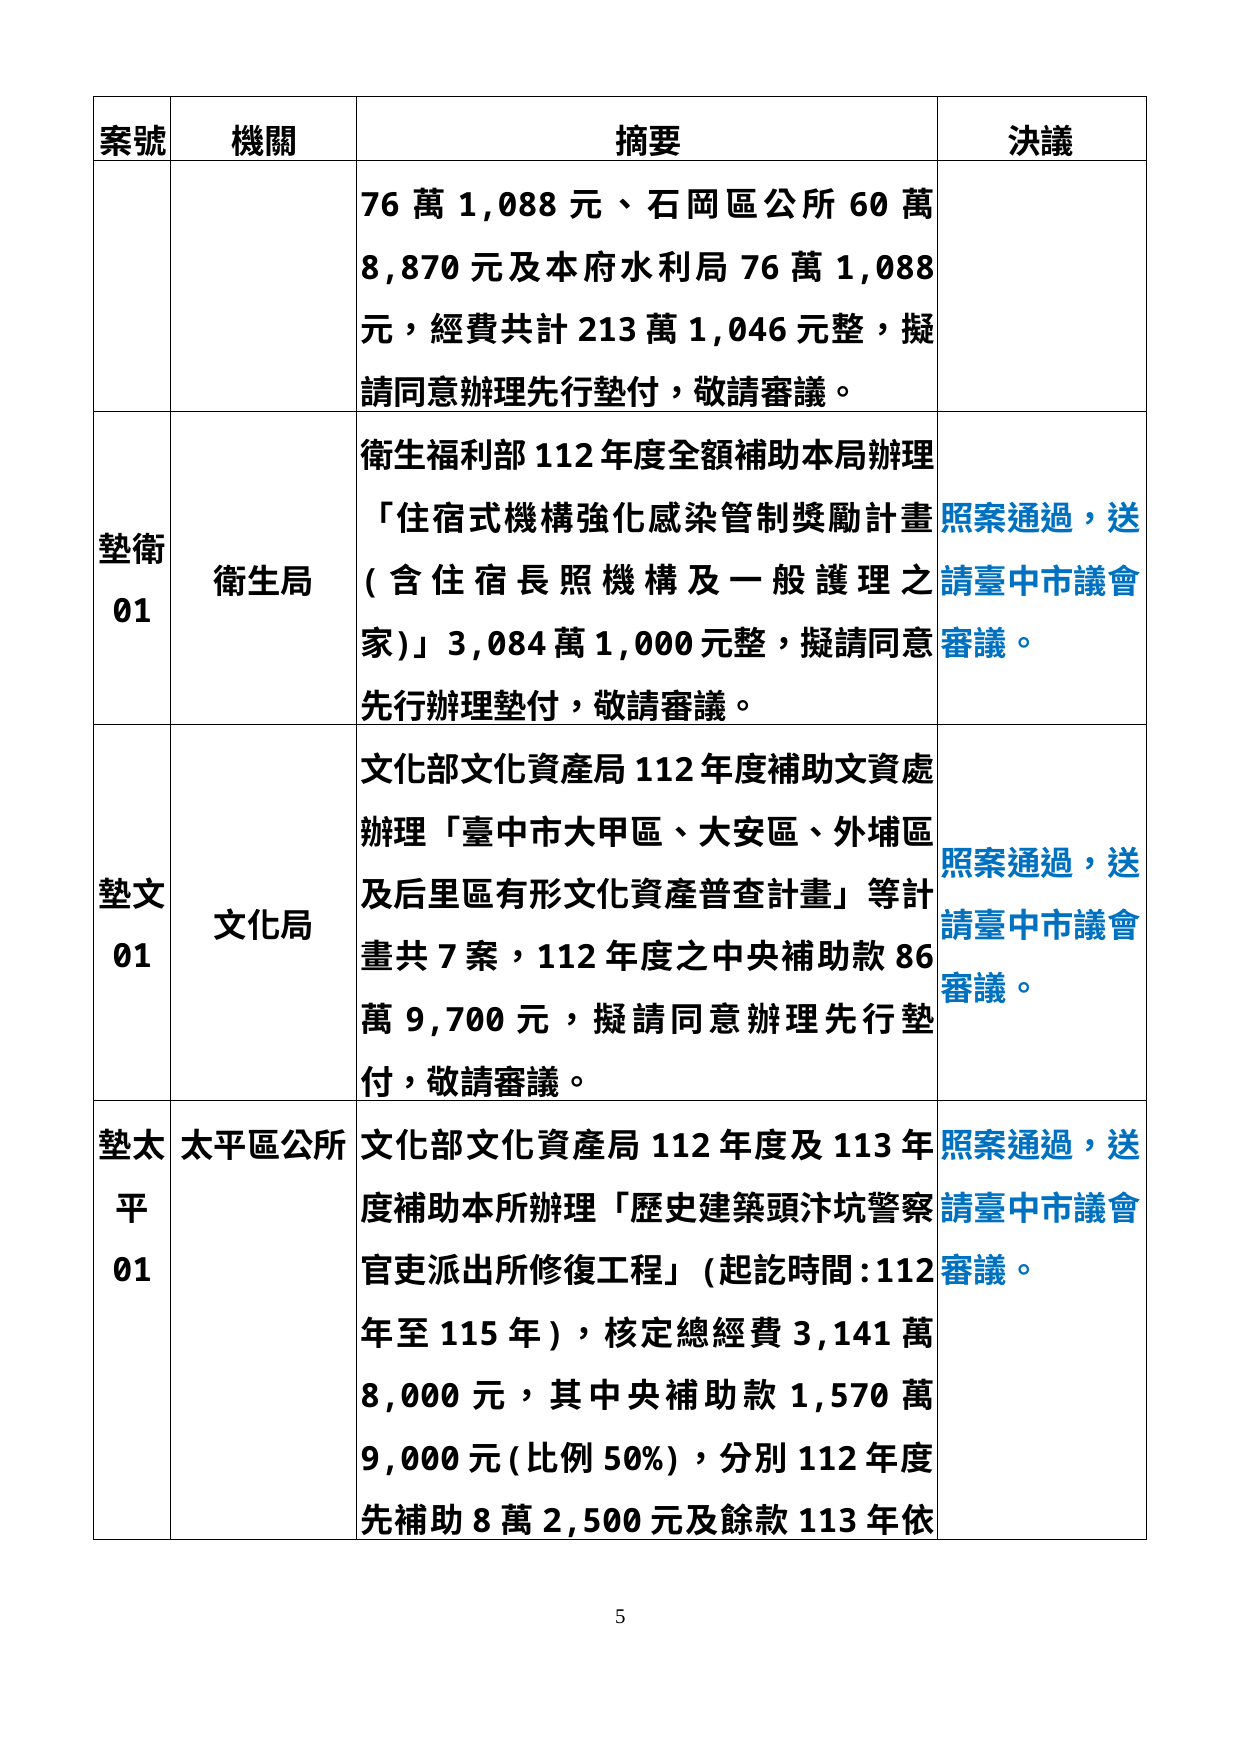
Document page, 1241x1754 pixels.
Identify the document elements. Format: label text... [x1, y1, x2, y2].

table_header 機關 [171, 97, 356, 160]
table_cell 衛生局 [171, 412, 356, 724]
table_cell [171, 161, 356, 411]
table_cell 照案通過，送請臺中市議會審議。 [938, 1101, 1146, 1539]
table_header 摘要 [357, 97, 937, 160]
table_cell 76萬1,088元、石岡區公所60萬8,870元及本府水利局76萬1,088元，經費共計213萬1,046元整，擬請同意辦理先行墊付，敬請審議。 [357, 161, 937, 411]
table_cell 墊衛01 [94, 412, 170, 724]
table_cell 墊太平01 [94, 1101, 170, 1539]
table_cell 照案通過，送請臺中市議會審議。 [938, 412, 1146, 724]
table_cell 墊文01 [94, 725, 170, 1100]
table_cell 文化部文化資產局112年度及113年度補助本所辦理「歷史建築頭汴坑警察官吏派出所修復工程」(起訖時間:112年至115年)，核定總經費3,141萬8,000元，其中央補助款1,570萬9,000元(比例50%)，分別112年度先補助8萬2,500元及餘款113年依 [357, 1101, 937, 1539]
table_header 案號 [94, 97, 170, 160]
table_cell 文化部文化資產局112年度補助文資處辦理「臺中市大甲區、大安區、外埔區及后里區有形文化資產普查計畫」等計畫共7案，112年度之中央補助款86萬9,700元，擬請同意辦理先行墊付，敬請審議。 [357, 725, 937, 1100]
table_cell 文化局 [171, 725, 356, 1100]
table_cell [94, 161, 170, 411]
table_cell 衛生福利部112年度全額補助本局辦理「住宿式機構強化感染管制獎勵計畫(含住宿長照機構及一般護理之家)」3,084萬1,000元整，擬請同意先行辦理墊付，敬請審議。 [357, 412, 937, 724]
table_cell 太平區公所 [171, 1101, 356, 1539]
table_cell [938, 161, 1146, 411]
table_header 決議 [938, 97, 1146, 160]
table_cell 照案通過，送請臺中市議會審議。 [938, 725, 1146, 1100]
